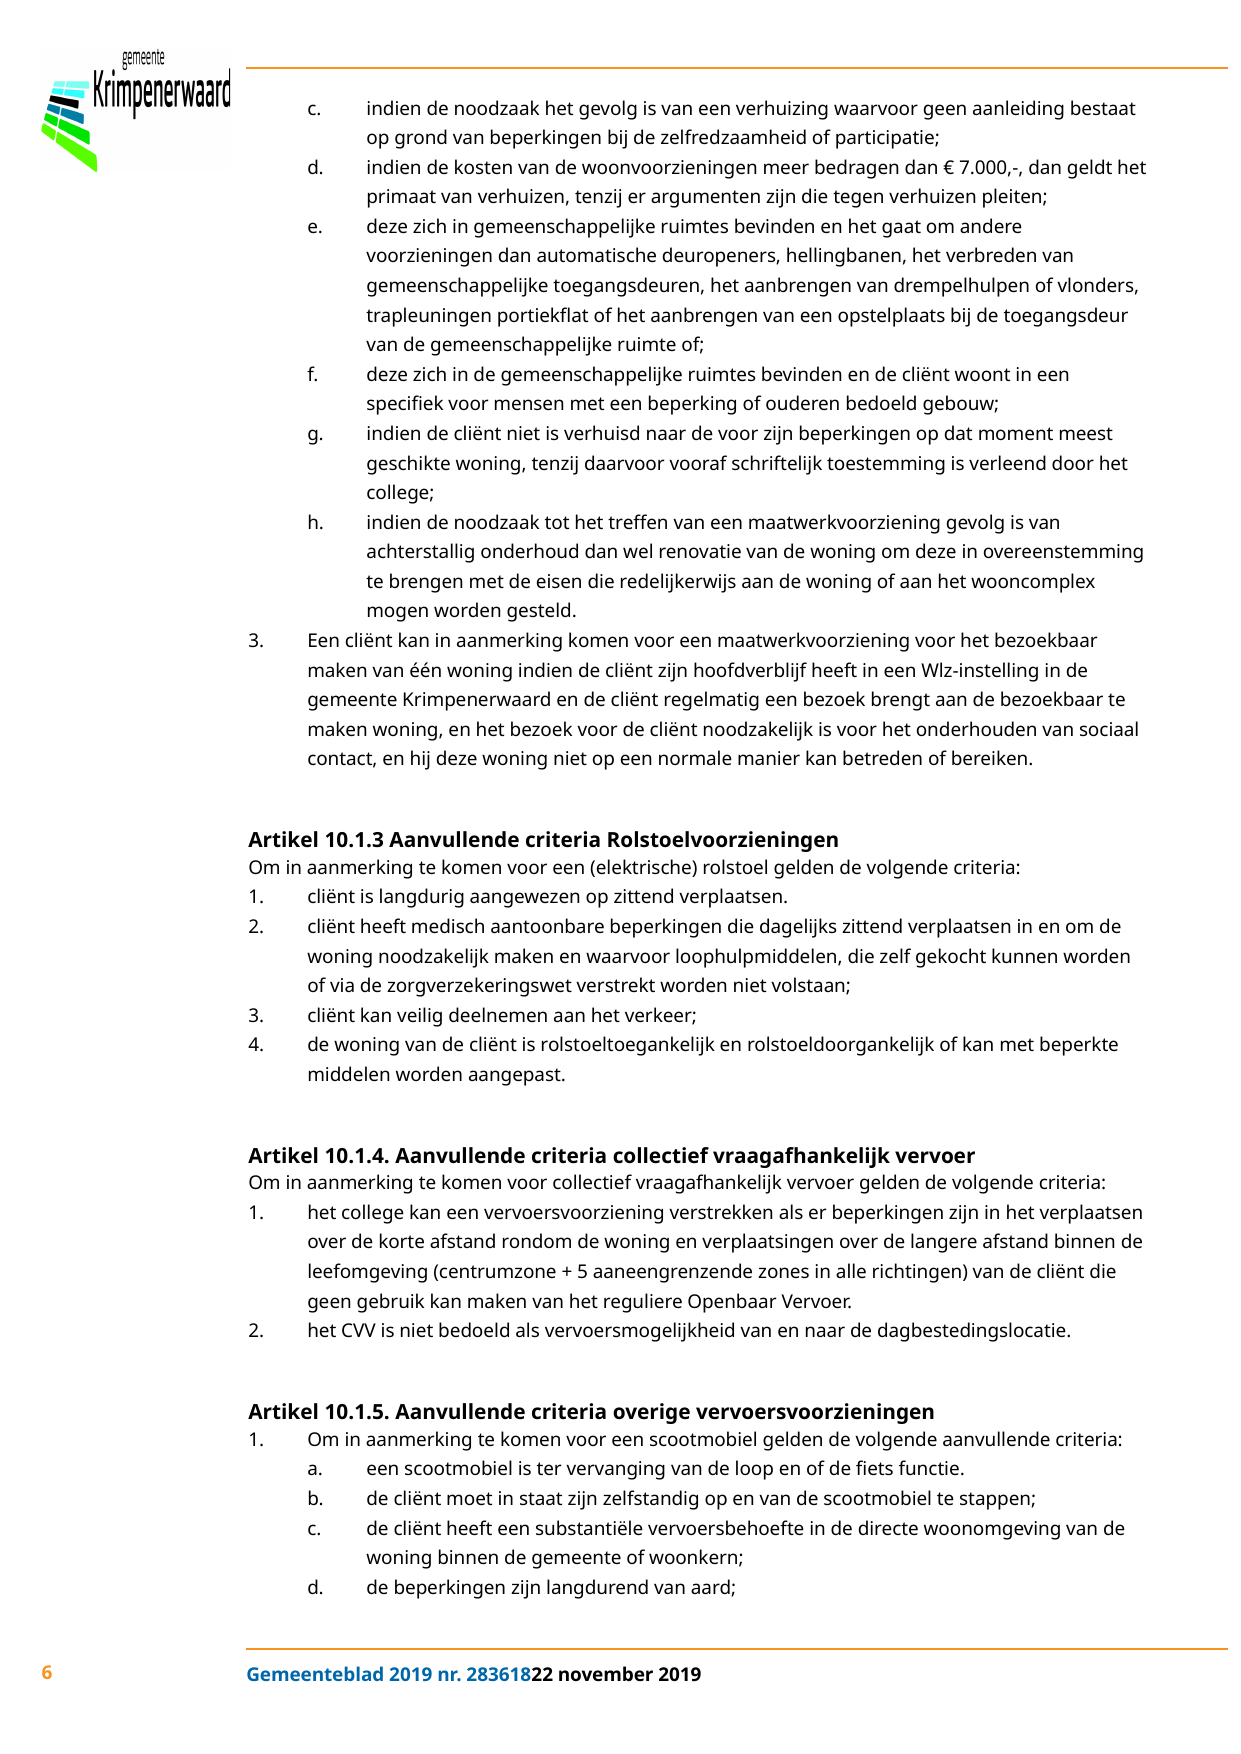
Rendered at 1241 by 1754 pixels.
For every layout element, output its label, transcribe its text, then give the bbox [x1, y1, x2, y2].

list deze zich in gemeenschappelijke ruimtes bevinden en het gaat om andere voorzieningen dan automatische deuropeners, hellingbanen, het verbreden van gemeenschappelijke toegangsdeuren, het aanbrengen van drempelhulpen of vlonders, trapleuningen portiekflat of het aanbrengen van een opstelplaats bij de toegangsdeur van de gemeenschappelijke ruimte of; [307, 213, 1152, 357]
list de cliënt heeft een substantiële vervoersbehoefte in de directe woonomgeving van de woning binnen de gemeente of woonkern; [307, 1515, 1152, 1570]
list indien de noodzaak het gevolg is van een verhuizing waarvoor geen aanleiding bestaat op grond van beperkingen bij de zelfredzaamheid of participatie; [307, 95, 1152, 150]
list cliënt heeft medisch aantoonbare beperkingen die dagelijks zittend verplaatsen in en om de woning noodzakelijk maken en waarvoor loophulpmiddelen, die zelf gekocht kunnen worden of via de zorgverzekeringswet verstrekt worden niet volstaan; [248, 913, 1152, 998]
list deze zich in de gemeenschappelijke ruimtes bevinden en de cliënt woont in een specifiek voor mensen met een beperking of ouderen bedoeld gebouw; [307, 361, 1152, 416]
list het CVV is niet bedoeld als vervoersmogelijkheid van en naar de dagbestedingslocatie. [248, 1317, 1152, 1343]
picture [41, 47, 231, 172]
text Artikel 10.1.5. Aanvullende criteria overige vervoersvoorzieningen [248, 1397, 1152, 1426]
list een scootmobiel is ter vervanging van de loop en of de fiets functie. [307, 1456, 1152, 1481]
list de beperkingen zijn langdurend van aard; [307, 1574, 1152, 1599]
list Een cliënt kan in aanmerking komen voor een maatwerkvoorziening voor het bezoekbaar maken van één woning indien de cliënt zijn hoofdverblijf heeft in een Wlz-instelling in de gemeente Krimpenerwaard en de cliënt regelmatig een bezoek brengt aan de bezoekbaar te maken woning, en het bezoek voor de cliënt noodzakelijk is voor het onderhouden van sociaal contact, en hij deze woning niet op een normale manier kan betreden of bereiken. [248, 627, 1152, 771]
list indien de noodzaak tot het treffen van een maatwerkvoorziening gevolg is van achterstallig onderhoud dan wel renovatie van de woning om deze in overeenstemming te brengen met de eisen die redelijkerwijs aan de woning of aan het wooncomplex mogen worden gesteld. [307, 509, 1152, 623]
list de woning van de cliënt is rolstoeltoegankelijk en rolstoeldoorgankelijk of kan met beperkte middelen worden aangepast. [248, 1032, 1152, 1087]
list indien de cliënt niet is verhuisd naar de voor zijn beperkingen op dat moment meest geschikte woning, tenzij daarvoor vooraf schriftelijk toestemming is verleend door het college; [307, 420, 1152, 505]
list Om in aanmerking te komen voor een scootmobiel gelden de volgende aanvullende criteria: [248, 1426, 1152, 1452]
text Artikel 10.1.3 Aanvullende criteria Rolstoelvoorzieningen [248, 826, 1152, 854]
list cliënt is langdurig aangewezen op zittend verplaatsen. [248, 884, 1152, 909]
text Om in aanmerking te komen voor collectief vraagafhankelijk vervoer gelden de volgende criteria: [248, 1169, 1152, 1195]
list cliënt kan veilig deelnemen aan het verkeer; [248, 1002, 1152, 1028]
text Om in aanmerking te komen voor een (elektrische) rolstoel gelden de volgende criteria: [248, 854, 1152, 880]
list het college kan een vervoersvoorziening verstrekken als er beperkingen zijn in het verplaatsen over de korte afstand rondom de woning en verplaatsingen over de langere afstand binnen de leefomgeving (centrumzone + 5 aaneengrenzende zones in alle richtingen) van de cliënt die geen gebruik kan maken van het reguliere Openbaar Vervoer. [248, 1199, 1152, 1314]
list de cliënt moet in staat zijn zelfstandig op en van de scootmobiel te stappen; [307, 1485, 1152, 1511]
text Artikel 10.1.4. Aanvullende criteria collectief vraagafhankelijk vervoer [248, 1141, 1152, 1169]
list indien de kosten van de woonvoorzieningen meer bedragen dan € 7.000,-, dan geldt het primaat van verhuizen, tenzij er argumenten zijn die tegen verhuizen pleiten; [307, 154, 1152, 209]
